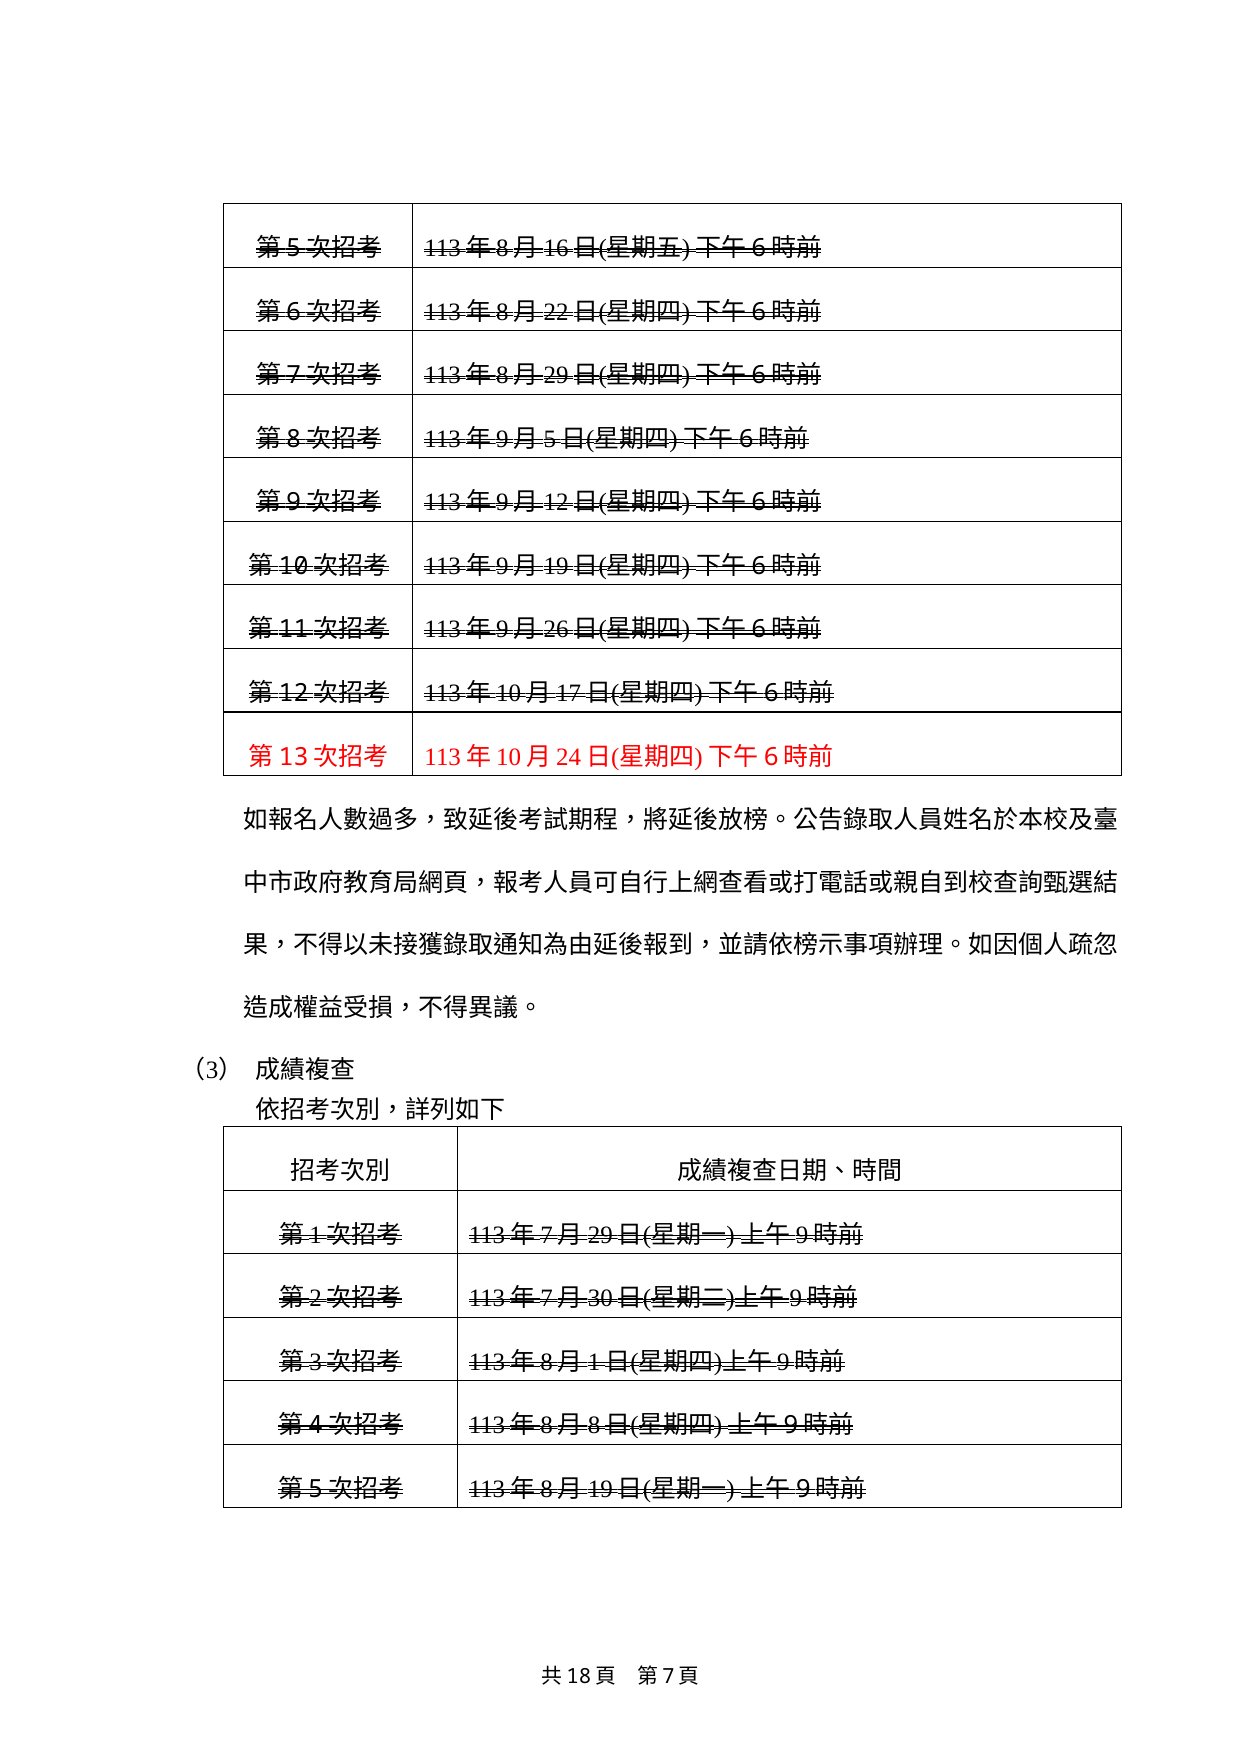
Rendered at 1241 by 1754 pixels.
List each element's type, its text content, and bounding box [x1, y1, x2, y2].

table_cell 113年8月16日(星期五) 下午6時前 [413, 204, 1121, 267]
table_cell 113年8月8日(星期四) 上午9時前 [458, 1381, 1121, 1444]
table_cell 113年8月22日(星期四) 下午6時前 [413, 268, 1121, 330]
table_header 成績複查日期、時間 [458, 1127, 1121, 1189]
table_cell 113年9月26日(星期四) 下午6時前 [413, 585, 1121, 648]
table_cell 113年9月19日(星期四) 下午6時前 [413, 522, 1121, 584]
table_cell 第8次招考 [224, 395, 412, 457]
table_cell 第5次招考 [224, 1445, 457, 1507]
text 如報名人數過多，致延後考試期程，將延後放榜。公告錄取人員姓名於本校及臺中市政府教育局網頁，報考人員可自行上網查看或打電話或親自到校查詢甄選結果，不得以未接獲錄取通知為由延後報到，並請依榜示事項辦理。如因個人疏忽造成權益受損，不得異議。 [243, 776, 1122, 1026]
table_cell 113年10月17日(星期四) 下午6時前 [413, 649, 1121, 711]
table_cell 113年10月24日(星期四) 下午6時前 [413, 713, 1121, 775]
table_cell 第3次招考 [224, 1318, 457, 1380]
table_cell 113年7月29日(星期一) 上午9時前 [458, 1191, 1121, 1253]
table_cell 第6次招考 [224, 268, 412, 330]
table_cell 第9次招考 [224, 458, 412, 521]
table_cell 113年8月19日(星期一) 上午9時前 [458, 1445, 1121, 1507]
table_cell 第2次招考 [224, 1254, 457, 1317]
table_cell 113年8月1日(星期四)上午9時前 [458, 1318, 1121, 1380]
table_cell 第12次招考 [224, 649, 412, 711]
table_cell 113年7月30日(星期二)上午9時前 [458, 1254, 1121, 1317]
table_cell 113年9月5日(星期四) 下午6時前 [413, 395, 1121, 457]
list 成績複查 [181, 1026, 1122, 1088]
table_cell 第4次招考 [224, 1381, 457, 1444]
table_cell 113年9月12日(星期四) 下午6時前 [413, 458, 1121, 521]
table_cell 第1次招考 [224, 1191, 457, 1253]
table_cell 第10次招考 [224, 522, 412, 584]
table_cell 113年8月29日(星期四) 下午6時前 [413, 331, 1121, 394]
table_cell 第5次招考 [224, 204, 412, 267]
table_cell 第7次招考 [224, 331, 412, 394]
text 依招考次別，詳列如下 [256, 1088, 1122, 1126]
table_cell 第13次招考 [224, 713, 412, 775]
table_cell 第11次招考 [224, 585, 412, 648]
table_header 招考次別 [224, 1127, 457, 1189]
